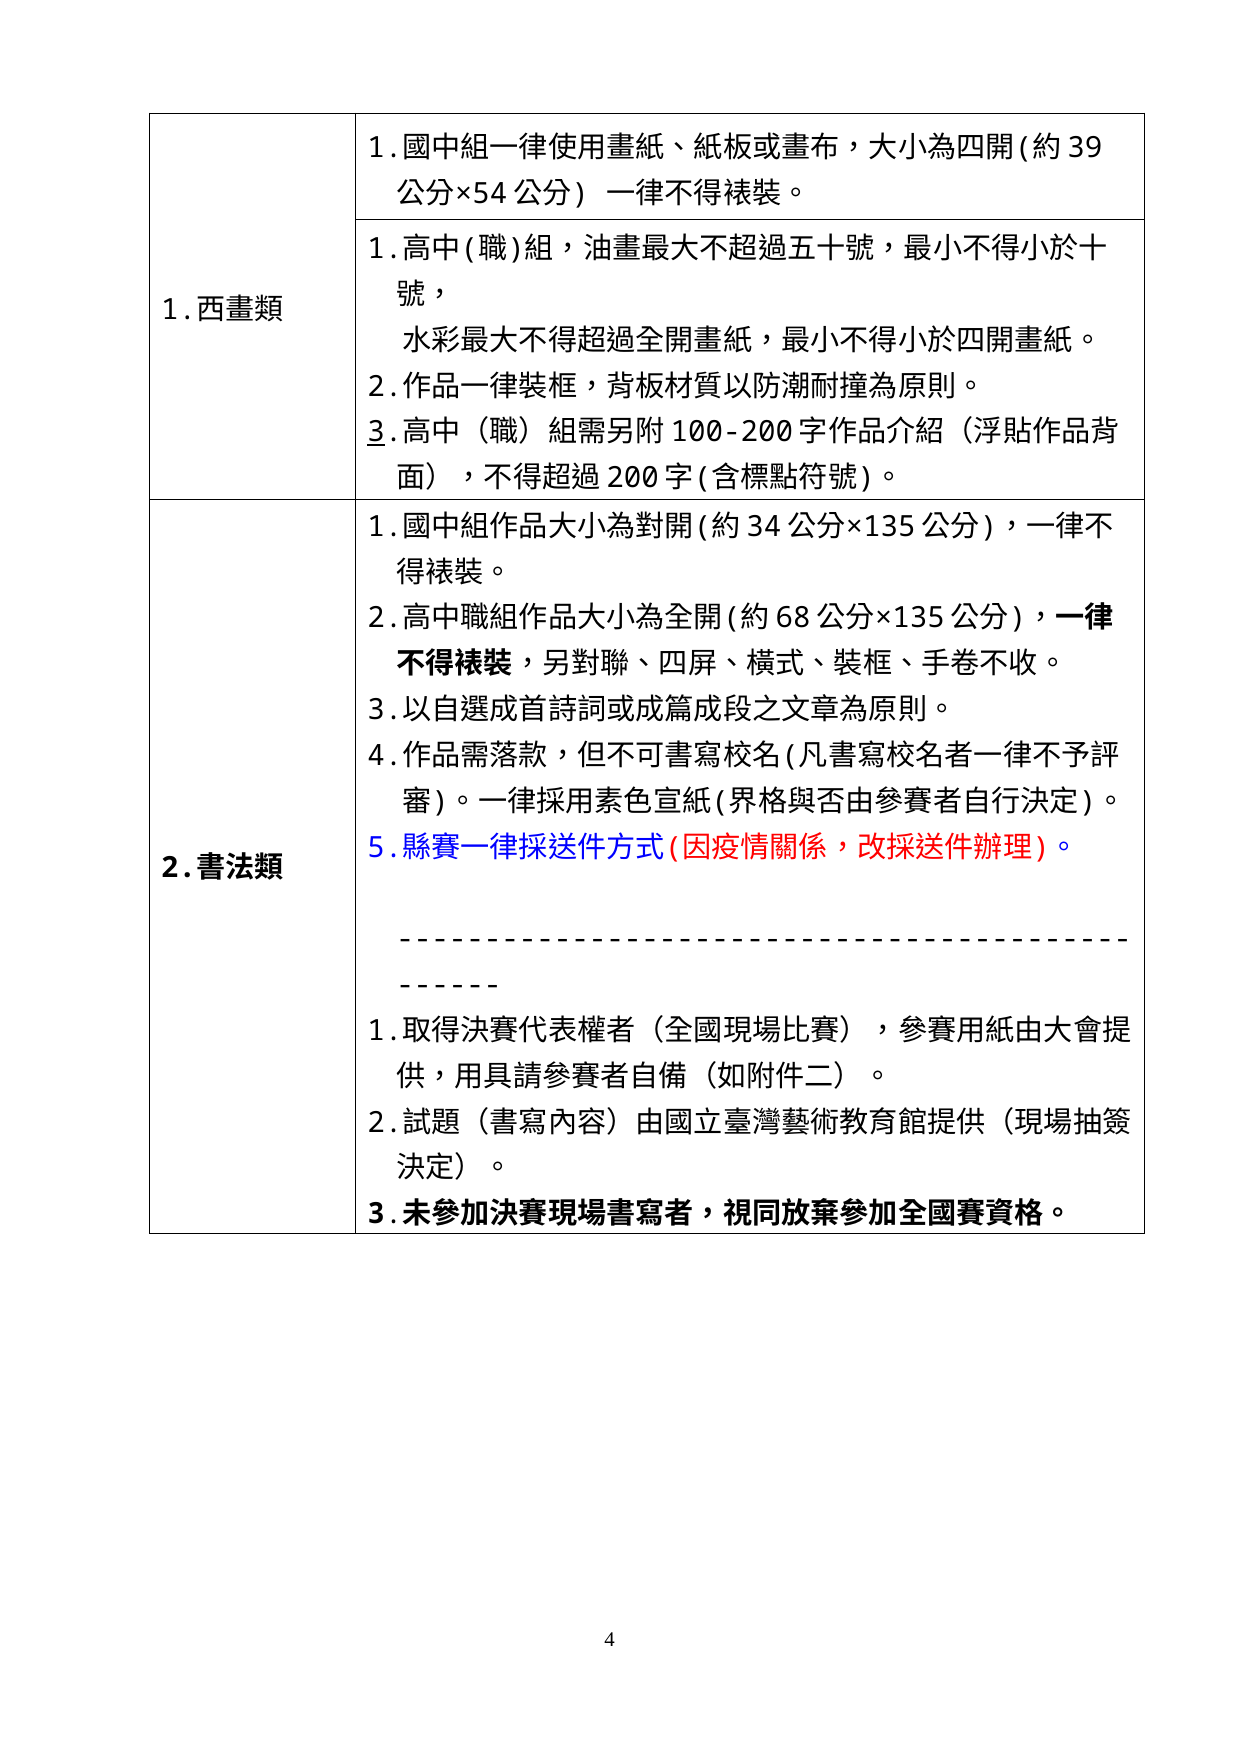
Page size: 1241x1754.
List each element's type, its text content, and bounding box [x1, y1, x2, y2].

table_cell 1.國中組一律使用畫紙、紙板或畫布，大小為四開(約39公分×54公分) 一律不得裱裝。 [356, 114, 1144, 219]
table_cell 2.書法類 [150, 500, 355, 1233]
table_cell 1.高中(職)組，油畫最大不超過五十號，最小不得小於十號， 水彩最大不得超過全開畫紙，最小不得小於四開畫紙。 2.作品一律裝框，背板材質以防潮耐撞為原則。 3.高中（職）組需另附100-200字作品介紹（浮貼作品背面），不得超過200字(含標點符號)。 [356, 220, 1144, 498]
table_cell 1.西畫類 [150, 114, 355, 498]
table_cell 1.國中組作品大小為對開(約34公分×135公分)，一律不得裱裝。 2.高中職組作品大小為全開(約68公分×135公分)，一律不得裱裝，另對聯、四屏、橫式、裝框、手卷不收。 3.以自選成首詩詞或成篇成段之文章為原則。 4.作品需落款，但不可書寫校名(凡書寫校名者一律不予評 審)。一律採用素色宣紙(界格與否由參賽者自行決定)。 5.縣賽一律採送件方式(因疫情關係，改採送件辦理)。 ------------------------------------------------ 1.取得決賽代表權者（全國現場比賽），參賽用紙由大會提供，用具請參賽者自備（如附件二）。 2.試題（書寫內容）由國立臺灣藝術教育館提供（現場抽簽決定）。 3.未參加決賽現場書寫者，視同放棄參加全國賽資格。 [356, 500, 1144, 1233]
